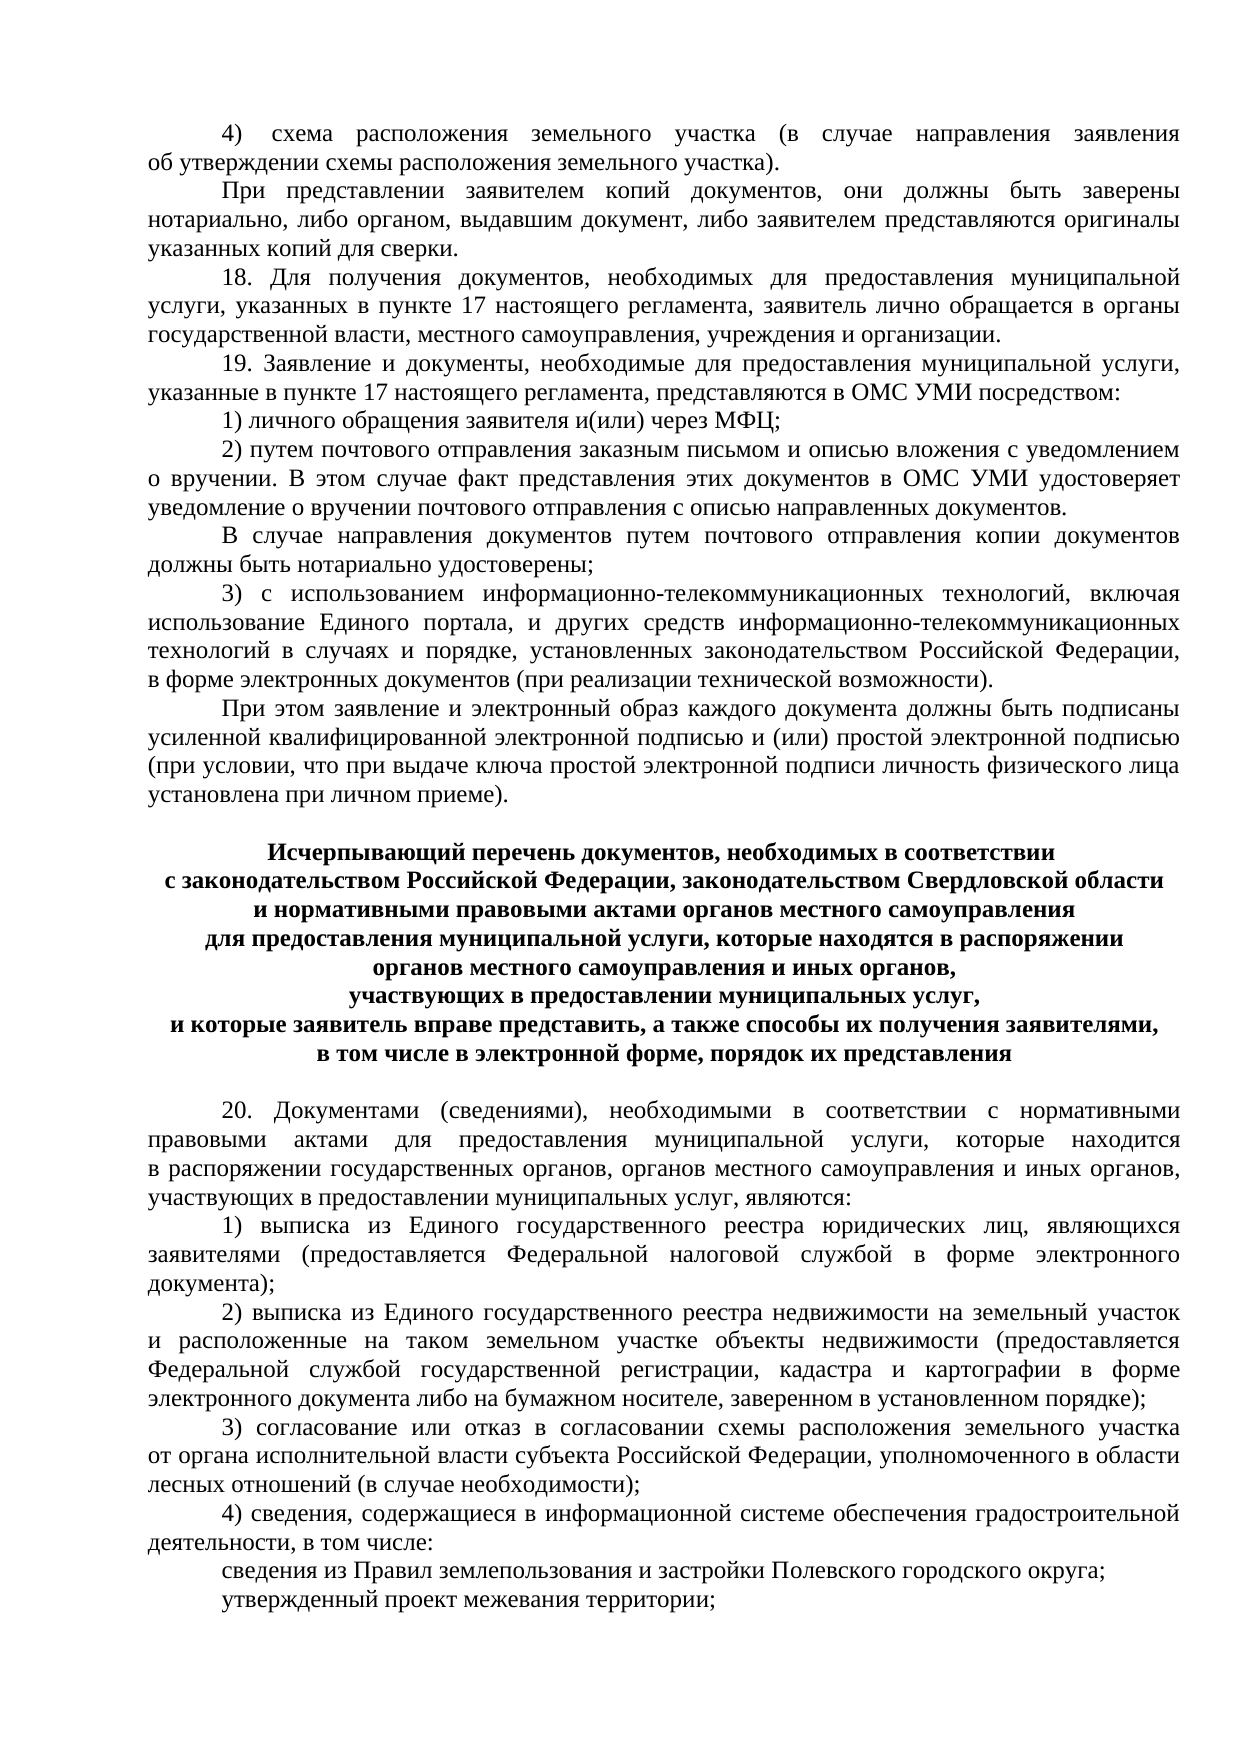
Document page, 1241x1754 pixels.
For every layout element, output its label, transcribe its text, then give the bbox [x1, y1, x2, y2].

text При этом заявление и электронный образ каждого документа должны быть подписаны усиленной квалифицированной электронной подписью и (или) простой электронной подписью (при условии, что при выдаче ключа простой электронной подписи личность физического лица установлена при личном приеме). [148, 693, 1181, 808]
text Исчерпывающий перечень документов, необходимых в соответствии с законодательством Российской Федерации, законодательством Свердловской области и нормативными правовыми актами органов местного самоуправления для предоставления муниципальной услуги, которые находятся в распоряжении органов местного самоуправления и иных органов, участвующих в предоставлении муниципальных услуг, [148, 837, 1181, 1009]
text 19. Заявление и документы, необходимые для предоставления муниципальной услуги, указанные в пункте 17 настоящего регламента, представляются в ОМС УМИ посредством: [148, 348, 1181, 406]
text 1) выписка из Единого государственного реестра юридических лиц, являющихся заявителями (предоставляется Федеральной налоговой службой в форме электронного документа); [148, 1211, 1181, 1297]
text 20. Документами (сведениями), необходимыми в соответствии с нормативными правовыми актами для предоставления муниципальной услуги, которые находится в распоряжении государственных органов, органов местного самоуправления и иных органов, участвующих в предоставлении муниципальных услуг, являются: [148, 1096, 1181, 1211]
text 4) схема расположения земельного участка (в случае направления заявления об утверждении схемы расположения земельного участка). [148, 118, 1181, 176]
text утвержденный проект межевания территории; [148, 1584, 1181, 1613]
text 4) сведения, содержащиеся в информационной системе обеспечения градостроительной деятельности, в том числе: [148, 1498, 1181, 1556]
text и которые заявитель вправе представить, а также способы их получения заявителями, в том числе в электронной форме, порядок их представления [148, 1009, 1181, 1067]
text 2) выписка из Единого государственного реестра недвижимости на земельный участок и расположенные на таком земельном участке объекты недвижимости (предоставляется Федеральной службой государственной регистрации, кадастра и картографии в форме электронного документа либо на бумажном носителе, заверенном в установленном порядке); [148, 1297, 1181, 1412]
text 3) с использованием информационно-телекоммуникационных технологий, включая использование Единого портала, и других средств информационно-телекоммуникационных технологий в случаях и порядке, установленных законодательством Российской Федерации, в форме электронных документов (при реализации технической возможности). [148, 578, 1181, 693]
text При представлении заявителем копий документов, они должны быть заверены нотариально, либо органом, выдавшим документ, либо заявителем представляются оригиналы указанных копий для сверки. [148, 176, 1181, 262]
text 1) личного обращения заявителя и(или) через МФЦ; [148, 406, 1181, 434]
text сведения из Правил землепользования и застройки Полевского городского округа; [148, 1556, 1181, 1584]
text 18. Для получения документов, необходимых для предоставления муниципальной услуги, указанных в пункте 17 настоящего регламента, заявитель лично обращается в органы государственной власти, местного самоуправления, учреждения и организации. [148, 262, 1181, 348]
text 2) путем почтового отправления заказным письмом и описью вложения с уведомлением о вручении. В этом случае факт представления этих документов в ОМС УМИ удостоверяет уведомление о вручении почтового отправления с описью направленных документов. [148, 434, 1181, 521]
text В случае направления документов путем почтового отправления копии документов должны быть нотариально удостоверены; [148, 521, 1181, 578]
text 3) согласование или отказ в согласовании схемы расположения земельного участка от органа исполнительной власти субъекта Российской Федерации, уполномоченного в области лесных отношений (в случае необходимости); [148, 1412, 1181, 1498]
